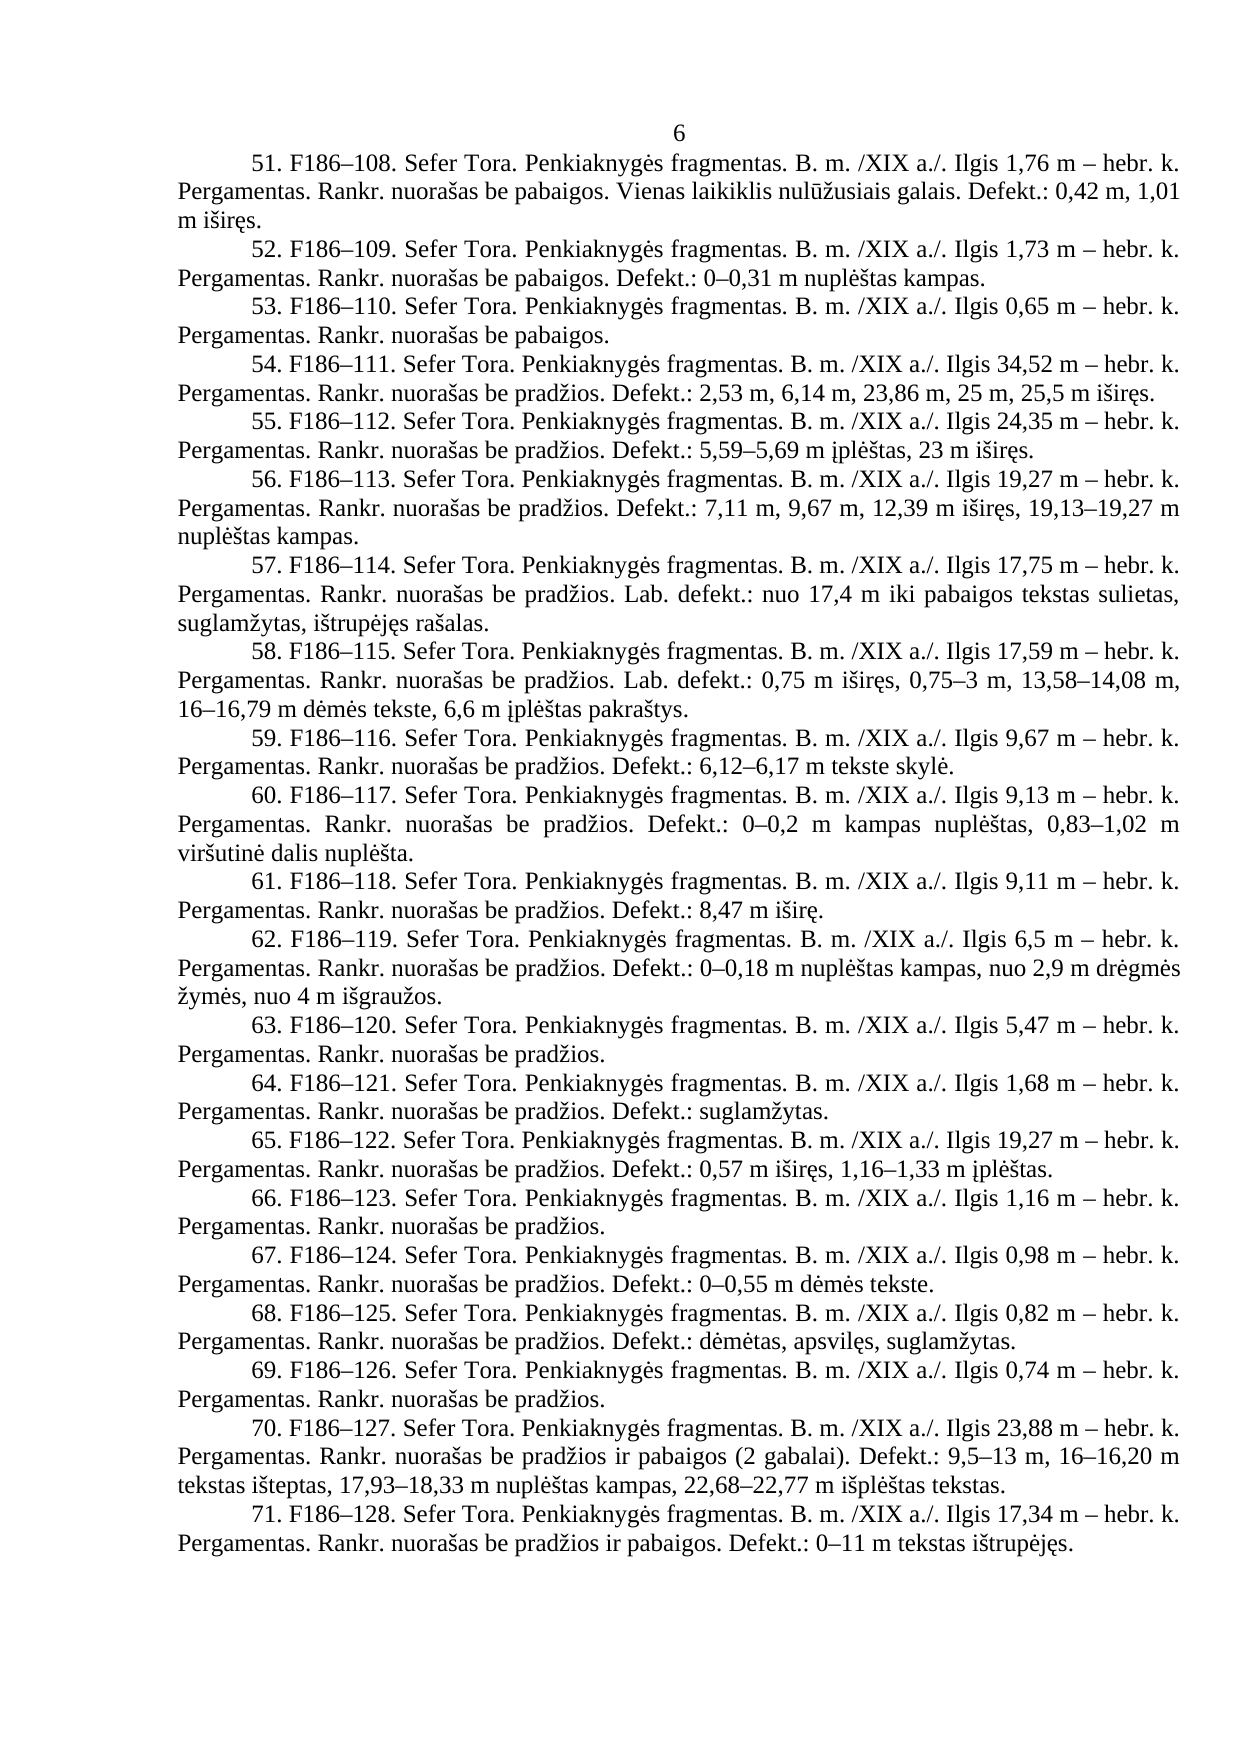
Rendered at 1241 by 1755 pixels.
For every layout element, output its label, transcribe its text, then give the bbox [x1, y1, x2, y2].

text 52. F186–109. Sefer Tora. Penkiaknygės fragmentas. B. m. /XIX a./. Ilgis 1,73 m – hebr. k. Pergamentas. Rankr. nuorašas be pabaigos. Defekt.: 0–0,31 m nuplėštas kampas. [177, 234, 1181, 291]
text 56. F186–113. Sefer Tora. Penkiaknygės fragmentas. B. m. /XIX a./. Ilgis 19,27 m – hebr. k. Pergamentas. Rankr. nuorašas be pradžios. Defekt.: 7,11 m, 9,67 m, 12,39 m iširęs, 19,13–19,27 m nuplėštas kampas. [177, 464, 1181, 550]
text 63. F186–120. Sefer Tora. Penkiaknygės fragmentas. B. m. /XIX a./. Ilgis 5,47 m – hebr. k. Pergamentas. Rankr. nuorašas be pradžios. [177, 1010, 1181, 1068]
text 59. F186–116. Sefer Tora. Penkiaknygės fragmentas. B. m. /XIX a./. Ilgis 9,67 m – hebr. k. Pergamentas. Rankr. nuorašas be pradžios. Defekt.: 6,12–6,17 m tekste skylė. [177, 723, 1181, 780]
text 71. F186–128. Sefer Tora. Penkiaknygės fragmentas. B. m. /XIX a./. Ilgis 17,34 m – hebr. k. Pergamentas. Rankr. nuorašas be pradžios ir pabaigos. Defekt.: 0–11 m tekstas ištrupėjęs. [177, 1499, 1181, 1556]
text 68. F186–125. Sefer Tora. Penkiaknygės fragmentas. B. m. /XIX a./. Ilgis 0,82 m – hebr. k. Pergamentas. Rankr. nuorašas be pradžios. Defekt.: dėmėtas, apsvilęs, suglamžytas. [177, 1298, 1181, 1355]
text 51. F186–108. Sefer Tora. Penkiaknygės fragmentas. B. m. /XIX a./. Ilgis 1,76 m – hebr. k. Pergamentas. Rankr. nuorašas be pabaigos. Vienas laikiklis nulūžusiais galais. Defekt.: 0,42 m, 1,01 m iširęs. [177, 148, 1181, 234]
text 70. F186–127. Sefer Tora. Penkiaknygės fragmentas. B. m. /XIX a./. Ilgis 23,88 m – hebr. k. Pergamentas. Rankr. nuorašas be pradžios ir pabaigos (2 gabalai). Defekt.: 9,5–13 m, 16–16,20 m tekstas išteptas, 17,93–18,33 m nuplėštas kampas, 22,68–22,77 m išplėštas tekstas. [177, 1413, 1181, 1499]
text 53. F186–110. Sefer Tora. Penkiaknygės fragmentas. B. m. /XIX a./. Ilgis 0,65 m – hebr. k. Pergamentas. Rankr. nuorašas be pabaigos. [177, 291, 1181, 349]
text 61. F186–118. Sefer Tora. Penkiaknygės fragmentas. B. m. /XIX a./. Ilgis 9,11 m – hebr. k. Pergamentas. Rankr. nuorašas be pradžios. Defekt.: 8,47 m iširę. [177, 866, 1181, 924]
text 62. F186–119. Sefer Tora. Penkiaknygės fragmentas. B. m. /XIX a./. Ilgis 6,5 m – hebr. k. Pergamentas. Rankr. nuorašas be pradžios. Defekt.: 0–0,18 m nuplėštas kampas, nuo 2,9 m drėgmės žymės, nuo 4 m išgraužos. [177, 924, 1181, 1010]
text 60. F186–117. Sefer Tora. Penkiaknygės fragmentas. B. m. /XIX a./. Ilgis 9,13 m – hebr. k. Pergamentas. Rankr. nuorašas be pradžios. Defekt.: 0–0,2 m kampas nuplėštas, 0,83–1,02 m viršutinė dalis nuplėšta. [177, 780, 1181, 866]
text 54. F186–111. Sefer Tora. Penkiaknygės fragmentas. B. m. /XIX a./. Ilgis 34,52 m – hebr. k. Pergamentas. Rankr. nuorašas be pradžios. Defekt.: 2,53 m, 6,14 m, 23,86 m, 25 m, 25,5 m iširęs. [177, 349, 1181, 406]
text 67. F186–124. Sefer Tora. Penkiaknygės fragmentas. B. m. /XIX a./. Ilgis 0,98 m – hebr. k. Pergamentas. Rankr. nuorašas be pradžios. Defekt.: 0–0,55 m dėmės tekste. [177, 1240, 1181, 1298]
text 57. F186–114. Sefer Tora. Penkiaknygės fragmentas. B. m. /XIX a./. Ilgis 17,75 m – hebr. k. Pergamentas. Rankr. nuorašas be pradžios. Lab. defekt.: nuo 17,4 m iki pabaigos tekstas sulietas, suglamžytas, ištrupėjęs rašalas. [177, 550, 1181, 636]
text 65. F186–122. Sefer Tora. Penkiaknygės fragmentas. B. m. /XIX a./. Ilgis 19,27 m – hebr. k. Pergamentas. Rankr. nuorašas be pradžios. Defekt.: 0,57 m iširęs, 1,16–1,33 m įplėštas. [177, 1125, 1181, 1183]
text 58. F186–115. Sefer Tora. Penkiaknygės fragmentas. B. m. /XIX a./. Ilgis 17,59 m – hebr. k. Pergamentas. Rankr. nuorašas be pradžios. Lab. defekt.: 0,75 m iširęs, 0,75–3 m, 13,58–14,08 m, 16–16,79 m dėmės tekste, 6,6 m įplėštas pakraštys. [177, 636, 1181, 723]
text 64. F186–121. Sefer Tora. Penkiaknygės fragmentas. B. m. /XIX a./. Ilgis 1,68 m – hebr. k. Pergamentas. Rankr. nuorašas be pradžios. Defekt.: suglamžytas. [177, 1068, 1181, 1125]
text 55. F186–112. Sefer Tora. Penkiaknygės fragmentas. B. m. /XIX a./. Ilgis 24,35 m – hebr. k. Pergamentas. Rankr. nuorašas be pradžios. Defekt.: 5,59–5,69 m įplėštas, 23 m iširęs. [177, 406, 1181, 464]
text 66. F186–123. Sefer Tora. Penkiaknygės fragmentas. B. m. /XIX a./. Ilgis 1,16 m – hebr. k. Pergamentas. Rankr. nuorašas be pradžios. [177, 1183, 1181, 1240]
text 69. F186–126. Sefer Tora. Penkiaknygės fragmentas. B. m. /XIX a./. Ilgis 0,74 m – hebr. k. Pergamentas. Rankr. nuorašas be pradžios. [177, 1355, 1181, 1413]
